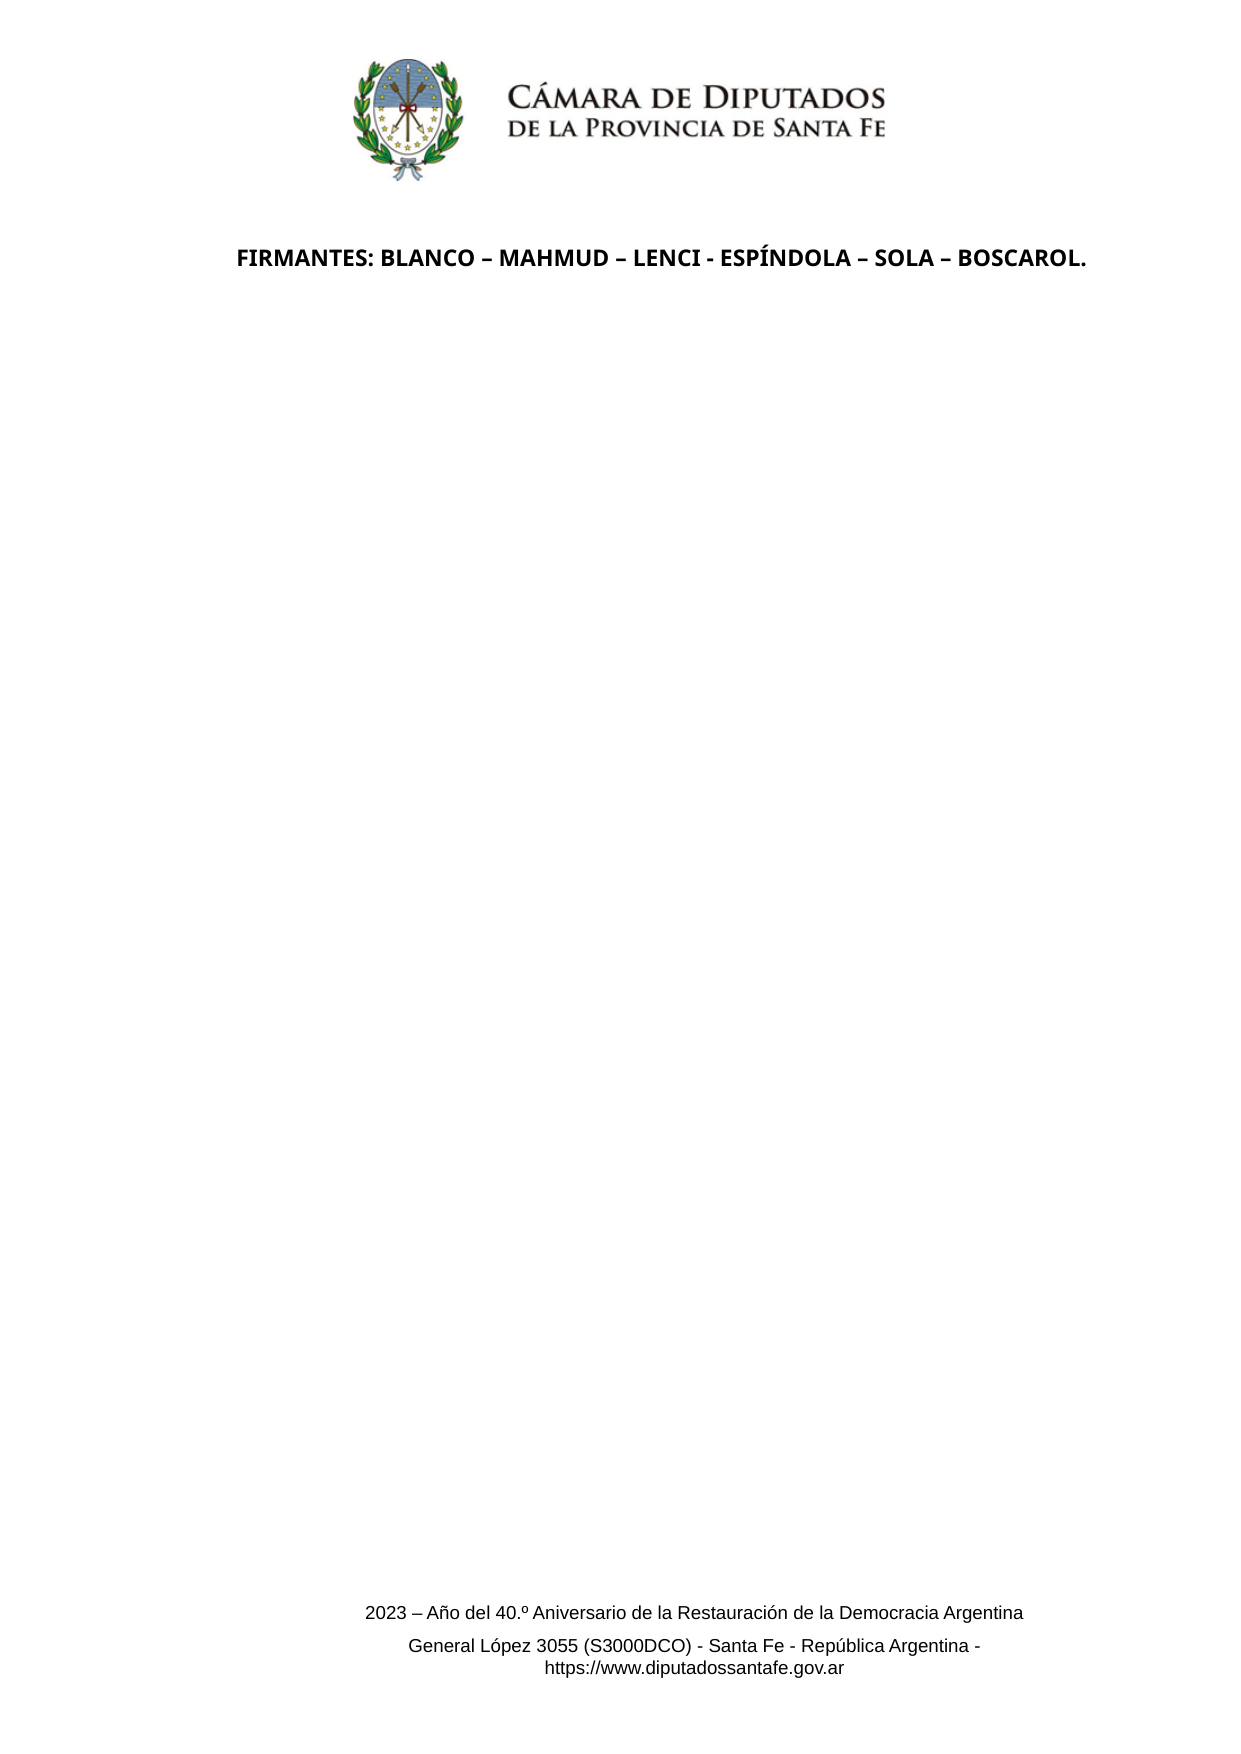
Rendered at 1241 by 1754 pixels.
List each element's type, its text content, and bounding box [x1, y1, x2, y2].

text FIRMANTES: BLANCO – MAHMUD – LENCI - ESPÍNDOLA – SOLA – BOSCAROL. [236, 242, 1122, 273]
